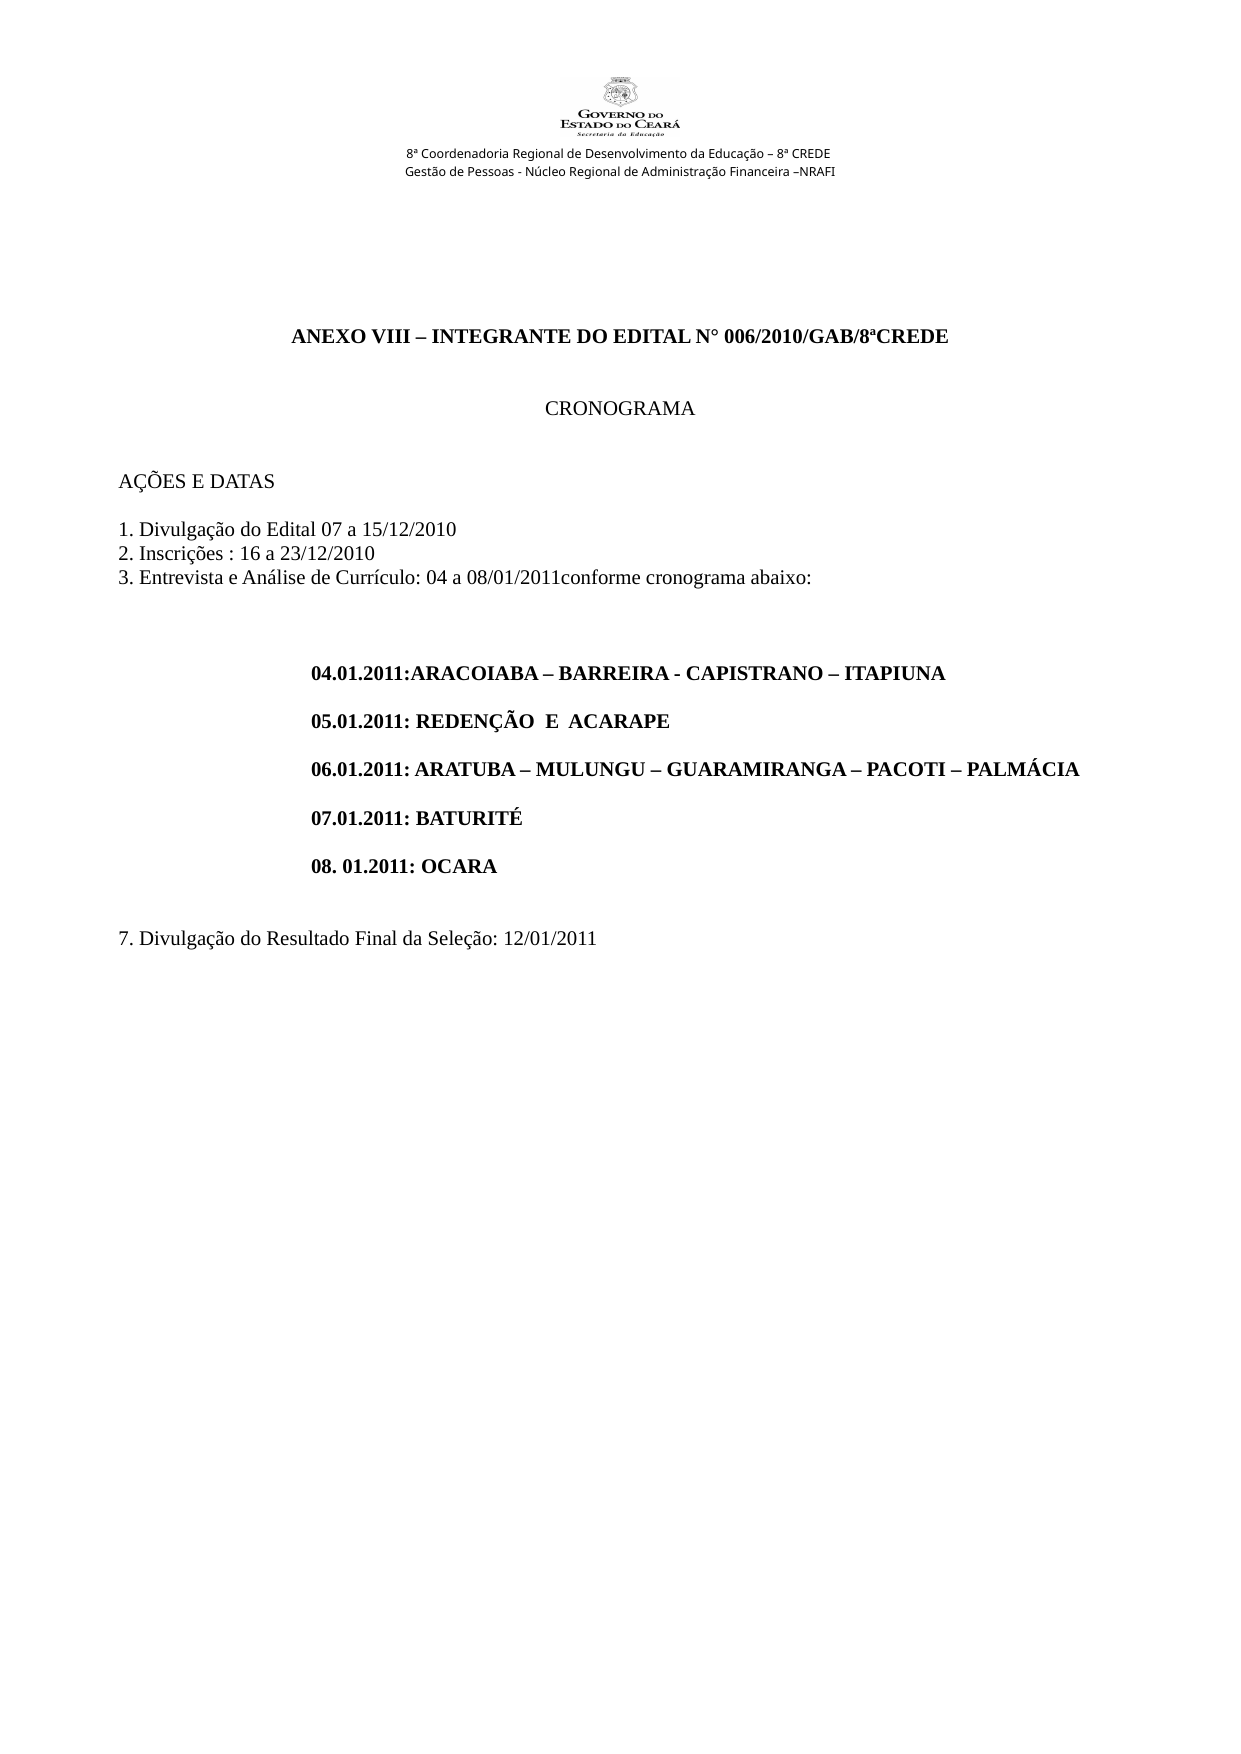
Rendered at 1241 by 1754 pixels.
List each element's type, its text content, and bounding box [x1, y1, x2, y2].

text 06.01.2011: ARATUBA – MULUNGU – GUARAMIRANGA – PACOTI – PALMÁCIA [118, 757, 1122, 781]
text 08. 01.2011: OCARA [118, 853, 1122, 878]
text AÇÕES E DATAS [118, 468, 1122, 493]
text 07.01.2011: BATURITÉ [118, 805, 1122, 829]
text 1. Divulgação do Edital 07 a 15/12/2010 [118, 517, 1122, 541]
text ANEXO VIII – INTEGRANTE DO EDITAL N° 006/2010/GAB/8ªCREDE [118, 324, 1122, 348]
text 05.01.2011: REDENÇÃO E ACARAPE [118, 709, 1122, 733]
text CRONOGRAMA [118, 396, 1122, 420]
picture [560, 77, 680, 137]
text 2. Inscrições : 16 a 23/12/2010 [118, 541, 1122, 565]
text 3. Entrevista e Análise de Currículo: 04 a 08/01/2011conforme cronograma abaixo: [118, 565, 1122, 589]
text 04.01.2011:ARACOIABA – BARREIRA - CAPISTRANO – ITAPIUNA [118, 661, 1122, 685]
text 7. Divulgação do Resultado Final da Seleção: 12/01/2011 [118, 926, 1122, 950]
text 8ª Coordenadoria Regional de Desenvolvimento da Educação – 8ª CREDE [118, 146, 1122, 163]
text Gestão de Pessoas - Núcleo Regional de Administração Financeira –NRAFI [118, 163, 1122, 180]
